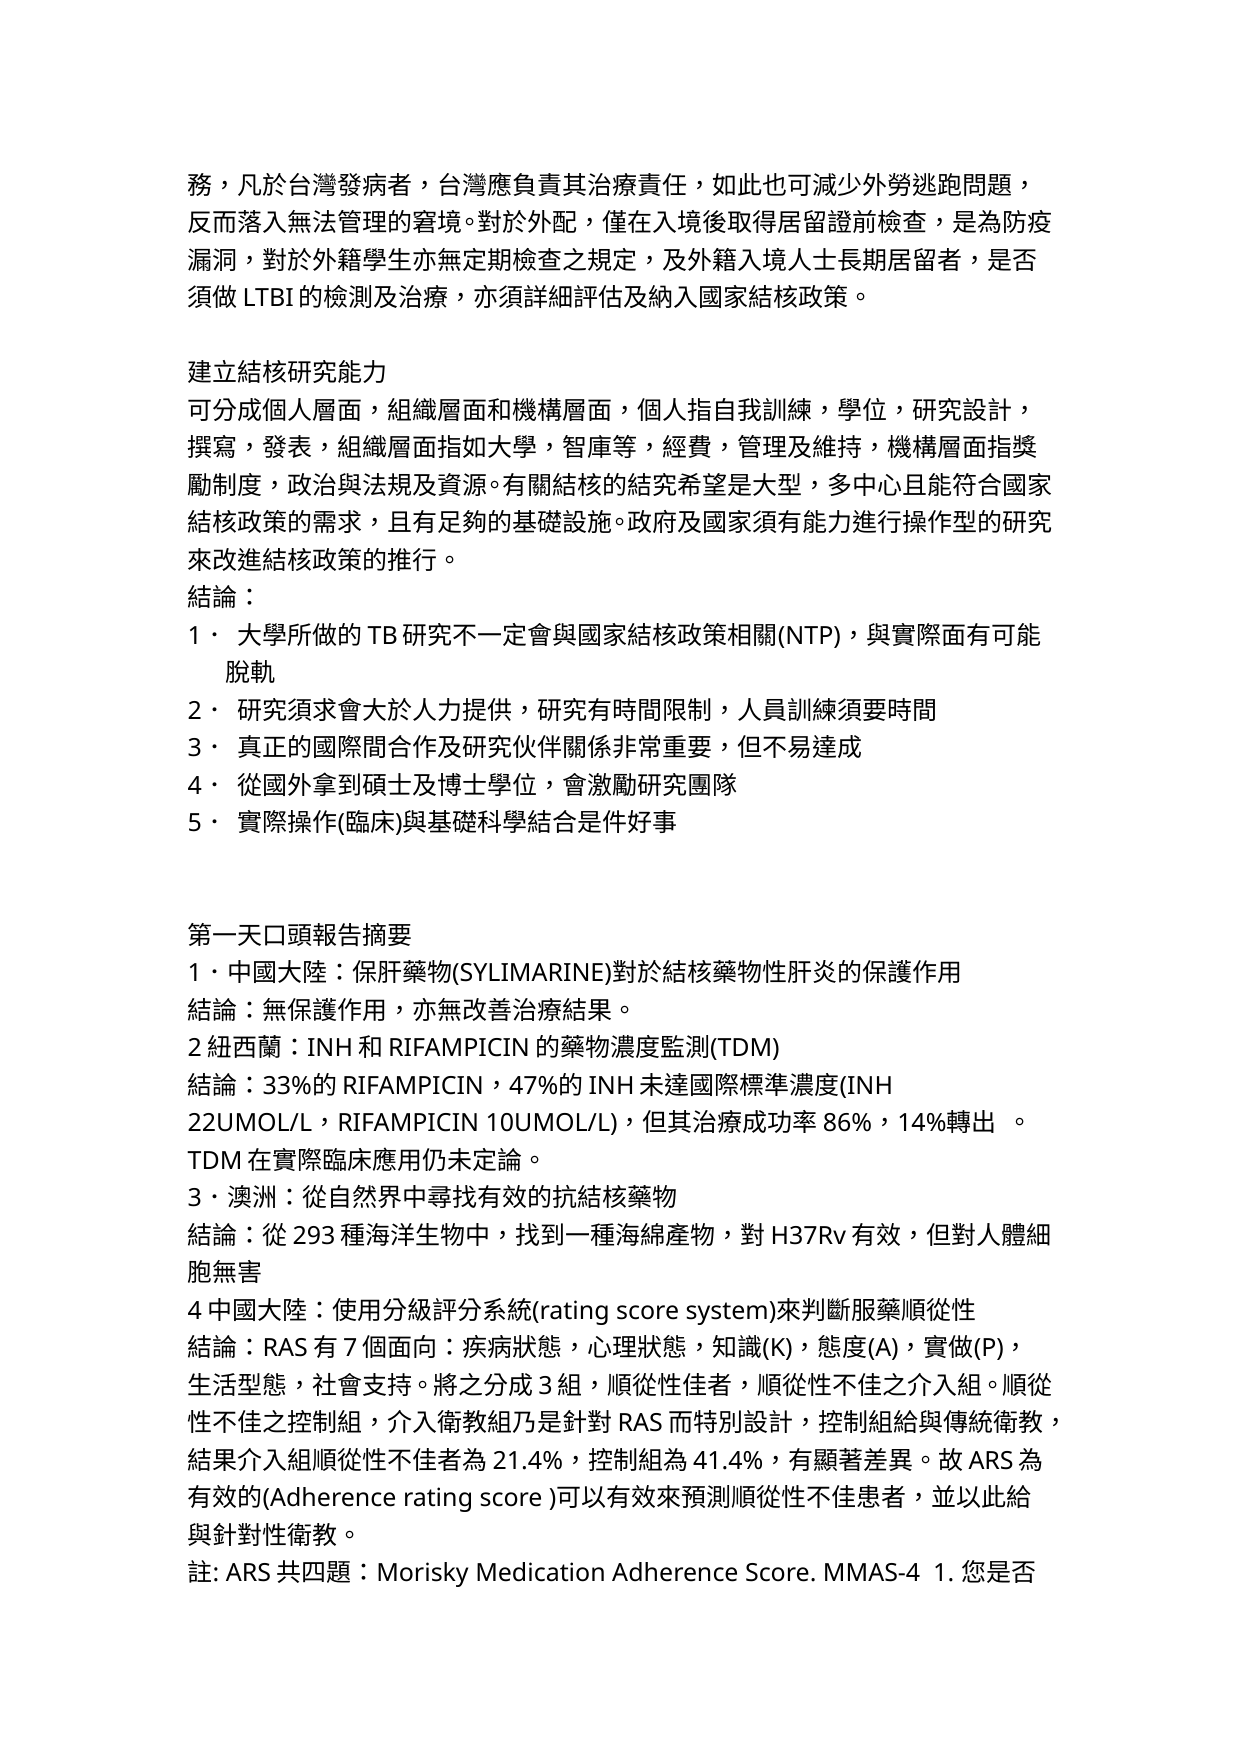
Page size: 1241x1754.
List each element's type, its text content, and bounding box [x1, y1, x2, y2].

text 可分成個人層面，組織層面和機構層面，個人指自我訓練，學位，研究設計，撰寫，發表，組織層面指如大學，智庫等，經費，管理及維持，機構層面指獎勵制度，政治與法規及資源。有關結核的結究希望是大型，多中心且能符合國家結核政策的需求，且有足夠的基礎設施。政府及國家須有能力進行操作型的研究，來改進結核政策的推行。 [187, 389, 1053, 577]
text 2紐西蘭：INH和RIFAMPICIN的藥物濃度監測(TDM) [187, 1027, 1053, 1064]
text 3．澳洲：從自然界中尋找有效的抗結核藥物 [187, 1177, 1053, 1214]
text 結論：33%的RIFAMPICIN，47%的INH未達國際標準濃度(INH 22UMOL/L，RIFAMPICIN 10UMOL/L)，但其治療成功率86%，14%轉出。TDM在實際臨床應用仍未定論。 [187, 1064, 1053, 1177]
text 註: ARS共四題：Morisky Medication Adherence Score. MMAS-4 1. 您是否曾經忘記吃藥 2. 您有時候會不在乎是否吃藥 3.您是否在自覺變差，且未告知醫師的情形下自行停藥。4. 當您覺得情況變好時。有時會沒有吃藥。每題是為1分，否為0分，總分0-1分為順從性佳，2-4分為順從性差。 [187, 1552, 1053, 1589]
text 結論：RAS有7個面向：疾病狀態，心理狀態，知識(K)，態度(A)，實做(P)，生活型態，社會支持。將之分成3組，順從性佳者，順從性不佳之介入組。順從性不佳之控制組，介入衛教組乃是針對RAS而特別設計，控制組給與傳統衛教，結果介入組順從性不佳者為21.4%，控制組為41.4%，有顯著差異。故ARS為有效的(Adherence rating score )可以有效來預測順從性不佳患者，並以此給與針對性衛教。 [187, 1327, 1053, 1552]
text 建立結核研究能力 [187, 352, 1053, 389]
list 研究須求會大於人力提供，研究有時間限制，人員訓練須要時間 [187, 689, 1053, 727]
list 實際操作(臨床)與基礎科學結合是件好事 [187, 802, 1053, 839]
text 結論：無保護作用，亦無改善治療結果。 [187, 989, 1053, 1027]
text 台灣目前面臨的有外勞，外藉配偶，外籍學生，及台商等問題，外勞部分有完整的篩檢流程，在於發現TB後經雇主同意給與留下治療，相較於以前一律遣返，在人權及國際道義上有長足進步，但仍未完善，應是規定雇主有照顧員工的義務，凡於台灣發病者，台灣應負責其治療責任，如此也可減少外勞逃跑問題，反而落入無法管理的窘境。對於外配，僅在入境後取得居留證前檢查，是為防疫漏洞，對於外籍學生亦無定期檢查之規定，及外籍入境人士長期居留者，是否須做LTBI的檢測及治療，亦須詳細評估及納入國家結核政策。 [187, 164, 1053, 314]
list 從國外拿到碩士及博士學位，會激勵研究團隊 [187, 764, 1053, 802]
text 結論：從293種海洋生物中，找到一種海綿產物，對H37Rv有效，但對人體細胞無害 [187, 1214, 1053, 1289]
list 大學所做的TB研究不一定會與國家結核政策相關(NTP)，與實際面有可能脫軌 [187, 614, 1053, 689]
text 1．中國大陸：保肝藥物(SYLIMARINE)對於結核藥物性肝炎的保護作用 [187, 952, 1053, 989]
text 結論： [187, 577, 1053, 614]
text 4中國大陸：使用分級評分系統(rating score system)來判斷服藥順從性 [187, 1289, 1053, 1327]
list 真正的國際間合作及研究伙伴關係非常重要，但不易達成 [187, 727, 1053, 764]
text 第一天口頭報告摘要 [187, 914, 1053, 952]
